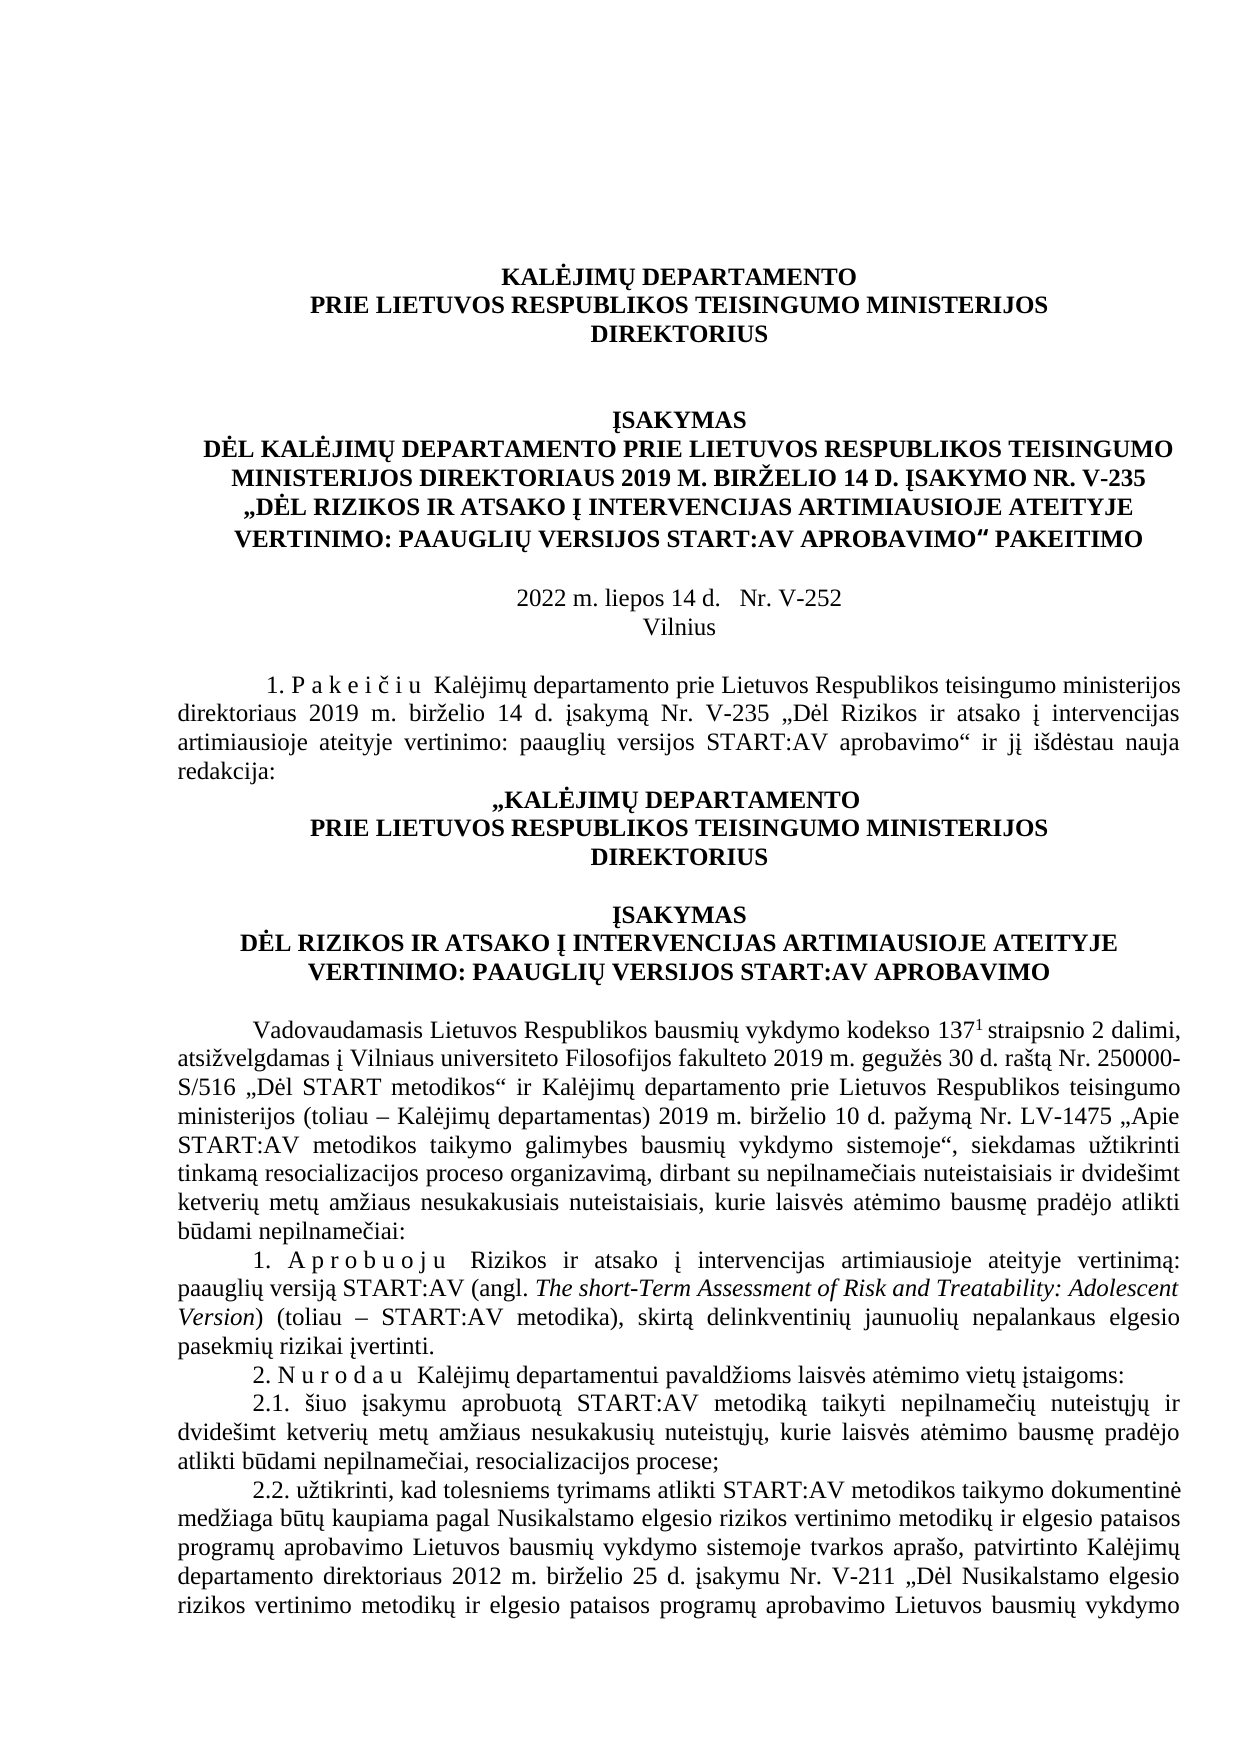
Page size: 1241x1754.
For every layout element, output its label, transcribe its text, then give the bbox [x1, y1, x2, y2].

text PRIE LIETUVOS RESPUBLIKOS TEISINGUMO MINISTERIJOS [177, 291, 1181, 319]
text DĖL RIZIKOS IR ATSAKO Į INTERVENCIJAS ARTIMIAUSIOJE ATEITYJE VERTINIMO: PAAUGLIŲ VERSIJOS START:AV APROBAVIMO [177, 928, 1181, 986]
text Vilnius [177, 612, 1181, 641]
text DIREKTORIUS [177, 319, 1181, 348]
text 2022 m. liepos 14 d. Nr. V-252 [177, 583, 1181, 612]
text 1. Pakeičiu Kalėjimų departamento prie Lietuvos Respublikos teisingumo ministerijos direktoriaus 2019 m. birželio 14 d. įsakymą Nr. V-235 „Dėl Rizikos ir atsako į intervencijas artimiausioje ateityje vertinimo: paauglių versijos START:AV aprobavimo“ ir jį išdėstau nauja redakcija: [177, 670, 1181, 785]
text DĖL KALĖJIMŲ DEPARTAMENTO PRIE LIETUVOS RESPUBLIKOS TEISINGUMO MINISTERIJOS DIREKTORIAUS 2019 M. BIRŽELIO 14 D. ĮSAKYMO NR. V-235 „DĖL RIZIKOS IR ATSAKO Į INTERVENCIJAS ARTIMIAUSIOJE ATEITYJE VERTINIMO: PAAUGLIŲ VERSIJOS START:AV APROBAVIMO“ PAKEITIMO [196, 434, 1181, 555]
text DIREKTORIUS [177, 842, 1181, 871]
text PRIE LIETUVOS RESPUBLIKOS TEISINGUMO MINISTERIJOS [177, 813, 1181, 842]
text 2.1. šiuo įsakymu aprobuotą START:AV metodiką taikyti nepilnamečių nuteistųjų ir dvidešimt ketverių metų amžiaus nesukakusių nuteistųjų, kurie laisvės atėmimo bausmę pradėjo atlikti būdami nepilnamečiai, resocializacijos procese; [177, 1388, 1181, 1475]
text 2.2. užtikrinti, kad tolesniems tyrimams atlikti START:AV metodikos taikymo dokumentinė medžiaga būtų kaupiama pagal Nusikalstamo elgesio rizikos vertinimo metodikų ir elgesio pataisos programų aprobavimo Lietuvos bausmių vykdymo sistemoje tvarkos aprašo, patvirtinto Kalėjimų departamento direktoriaus 2012 m. birželio 25 d. įsakymu Nr. V-211 „Dėl Nusikalstamo elgesio rizikos vertinimo metodikų ir elgesio pataisos programų aprobavimo Lietuvos bausmių vykdymo [177, 1475, 1181, 1618]
text 1. Aprobuoju Rizikos ir atsako į intervencijas artimiausioje ateityje vertinimą: paauglių versiją START:AV (angl. The short-Term Assessment of Risk and Treatability: Adolescent Version) (toliau – START:AV metodika), skirtą delinkventinių jaunuolių nepalankaus elgesio pasekmių rizikai įvertinti. [177, 1245, 1181, 1360]
text 2. Nurodau Kalėjimų departamentui pavaldžioms laisvės atėmimo vietų įstaigoms: [177, 1360, 1181, 1388]
text „KALĖJIMŲ DEPARTAMENTO [177, 785, 1181, 813]
text ĮSAKYMAS [177, 406, 1181, 434]
subtitle KALĖJIMŲ DEPARTAMENTO [177, 262, 1181, 291]
text ĮSAKYMAS [177, 900, 1181, 928]
text Vadovaudamasis Lietuvos Respublikos bausmių vykdymo kodekso 1371 straipsnio 2 dalimi, atsižvelgdamas į Vilniaus universiteto Filosofijos fakulteto 2019 m. gegužės 30 d. raštą Nr. 250000-S/516 „Dėl START metodikos“ ir Kalėjimų departamento prie Lietuvos Respublikos teisingumo ministerijos (toliau – Kalėjimų departamentas) 2019 m. birželio 10 d. pažymą Nr. LV-1475 „Apie START:AV metodikos taikymo galimybes bausmių vykdymo sistemoje“, siekdamas užtikrinti tinkamą resocializacijos proceso organizavimą, dirbant su nepilnamečiais nuteistaisiais ir dvidešimt ketverių metų amžiaus nesukakusiais nuteistaisiais, kurie laisvės atėmimo bausmę pradėjo atlikti būdami nepilnamečiai: [177, 1015, 1181, 1245]
